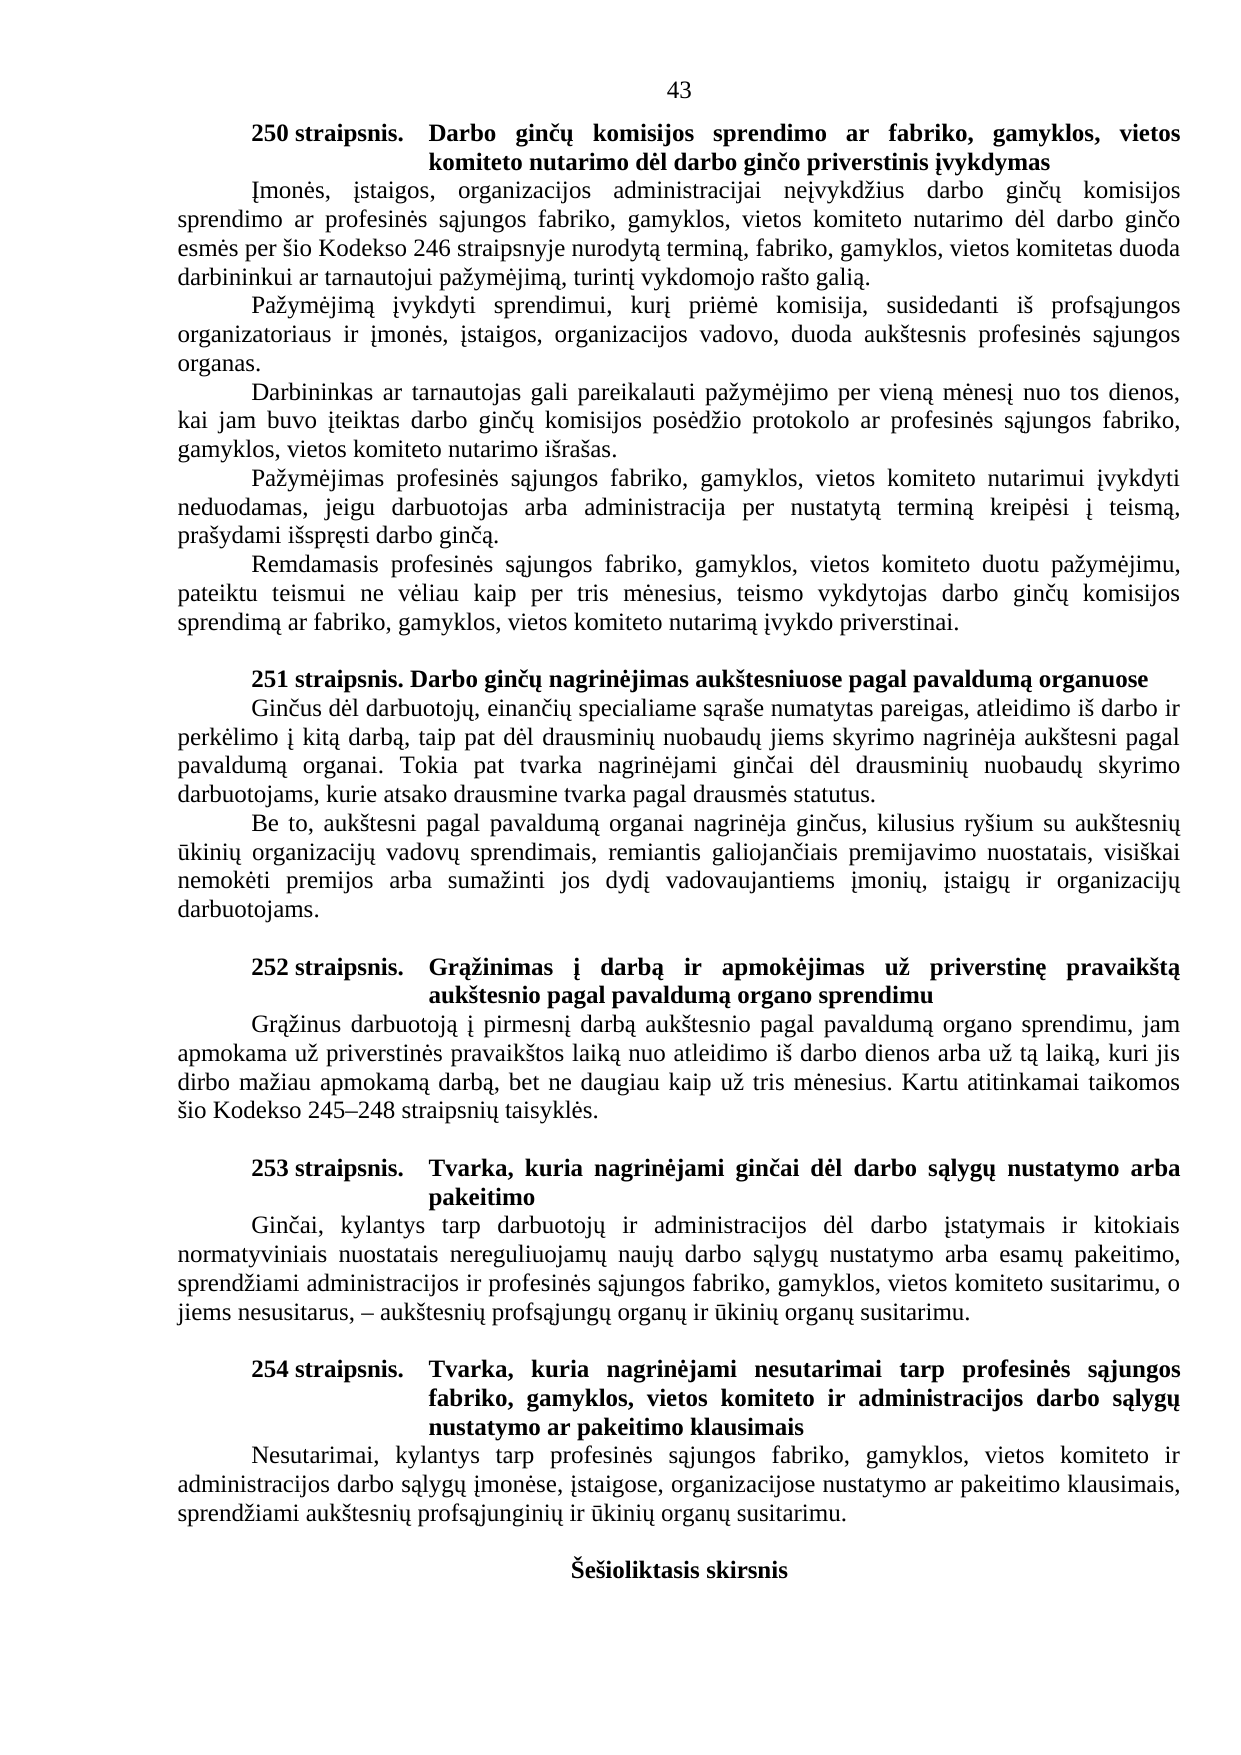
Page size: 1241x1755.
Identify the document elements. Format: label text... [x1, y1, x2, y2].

text 252 straipsnis. Grąžinimas į darbą ir apmokėjimas už priverstinę pravaikštą aukštesnio pagal pavaldumą organo sprendimu [251, 952, 1181, 1009]
text Ginčai, kylantys tarp darbuotojų ir administracijos dėl darbo įstatymais ir kitokiais normatyviniais nuostatais nereguliuojamų naujų darbo sąlygų nustatymo arba esamų pakeitimo, sprendžiami administracijos ir profesinės sąjungos fabriko, gamyklos, vietos komiteto susitarimu, o jiems nesusitarus, – aukštesnių profsąjungų organų ir ūkinių organų susitarimu. [177, 1211, 1181, 1326]
text Grąžinus darbuotoją į pirmesnį darbą aukštesnio pagal pavaldumą organo sprendimu, jam apmokama už priverstinės pravaikštos laiką nuo atleidimo iš darbo dienos arba už tą laiką, kuri jis dirbo mažiau apmokamą darbą, bet ne daugiau kaip už tris mėnesius. Kartu atitinkamai taikomos šio Kodekso 245–248 straipsnių taisyklės. [177, 1009, 1181, 1124]
text 254 straipsnis. Tvarka, kuria nagrinėjami nesutarimai tarp profesinės sąjungos fabriko, gamyklos, vietos komiteto ir administracijos darbo sąlygų nustatymo ar pakeitimo klausimais [251, 1354, 1181, 1441]
text Remdamasis profesinės sąjungos fabriko, gamyklos, vietos komiteto duotu pažymėjimu, pateiktu teismui ne vėliau kaip per tris mėnesius, teismo vykdytojas darbo ginčų komisijos sprendimą ar fabriko, gamyklos, vietos komiteto nutarimą įvykdo priverstinai. [177, 549, 1181, 636]
text Darbininkas ar tarnautojas gali pareikalauti pažymėjimo per vieną mėnesį nuo tos dienos, kai jam buvo įteiktas darbo ginčų komisijos posėdžio protokolo ar profesinės sąjungos fabriko, gamyklos, vietos komiteto nutarimo išrašas. [177, 377, 1181, 463]
text Be to, aukštesni pagal pavaldumą organai nagrinėja ginčus, kilusius ryšium su aukštesnių ūkinių organizacijų vadovų sprendimais, remiantis galiojančiais premijavimo nuostatais, visiškai nemokėti premijos arba sumažinti jos dydį vadovaujantiems įmonių, įstaigų ir organizacijų darbuotojams. [177, 808, 1181, 923]
text 253 straipsnis. Tvarka, kuria nagrinėjami ginčai dėl darbo sąlygų nustatymo arba pakeitimo [251, 1153, 1181, 1211]
text Šešioliktasis skirsnis [177, 1556, 1181, 1584]
text Pažymėjimą įvykdyti sprendimui, kurį priėmė komisija, susidedanti iš profsąjungos organizatoriaus ir įmonės, įstaigos, organizacijos vadovo, duoda aukštesnis profesinės sąjungos organas. [177, 291, 1181, 377]
text Pažymėjimas profesinės sąjungos fabriko, gamyklos, vietos komiteto nutarimui įvykdyti neduodamas, jeigu darbuotojas arba administracija per nustatytą terminą kreipėsi į teismą, prašydami išspręsti darbo ginčą. [177, 463, 1181, 549]
text Ginčus dėl darbuotojų, einančių specialiame sąraše numatytas pareigas, atleidimo iš darbo ir perkėlimo į kitą darbą, taip pat dėl drausminių nuobaudų jiems skyrimo nagrinėja aukštesni pagal pavaldumą organai. Tokia pat tvarka nagrinėjami ginčai dėl drausminių nuobaudų skyrimo darbuotojams, kurie atsako drausmine tvarka pagal drausmės statutus. [177, 693, 1181, 808]
text 251 straipsnis. Darbo ginčų nagrinėjimas aukštesniuose pagal pavaldumą organuose [177, 664, 1181, 693]
text Įmonės, įstaigos, organizacijos administracijai neįvykdžius darbo ginčų komisijos sprendimo ar profesinės sąjungos fabriko, gamyklos, vietos komiteto nutarimo dėl darbo ginčo esmės per šio Kodekso 246 straipsnyje nurodytą terminą, fabriko, gamyklos, vietos komitetas duoda darbininkui ar tarnautojui pažymėjimą, turintį vykdomojo rašto galią. [177, 176, 1181, 291]
text Nesutarimai, kylantys tarp profesinės sąjungos fabriko, gamyklos, vietos komiteto ir administracijos darbo sąlygų įmonėse, įstaigose, organizacijose nustatymo ar pakeitimo klausimais, sprendžiami aukštesnių profsąjunginių ir ūkinių organų susitarimu. [177, 1441, 1181, 1527]
text 250 straipsnis. Darbo ginčų komisijos sprendimo ar fabriko, gamyklos, vietos komiteto nutarimo dėl darbo ginčo priverstinis įvykdymas [251, 118, 1181, 176]
